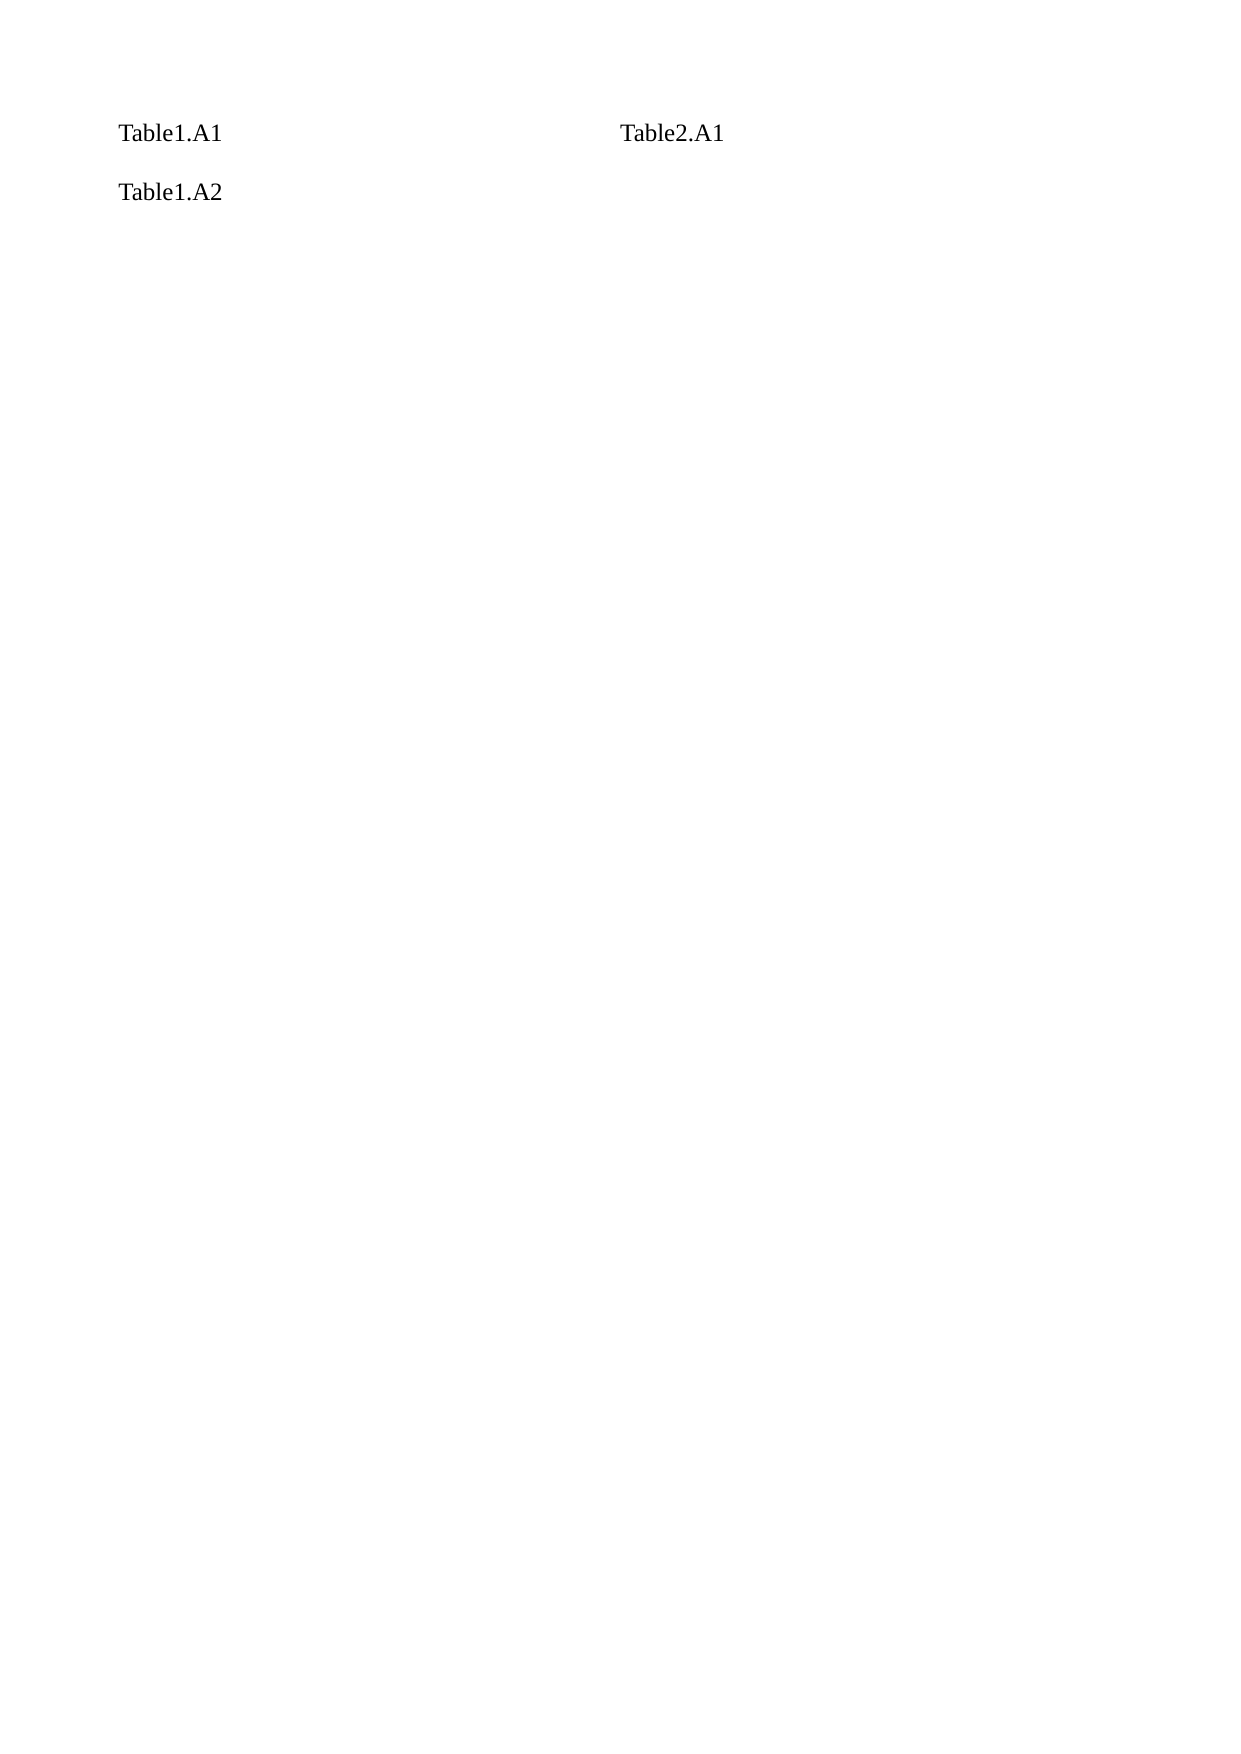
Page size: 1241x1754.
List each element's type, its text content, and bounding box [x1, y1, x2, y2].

table_header Table1.A1 [118, 118, 620, 177]
table_header [620, 212, 1122, 236]
table_header Table2.A1 [620, 118, 1122, 183]
table_cell [620, 183, 1122, 212]
table_cell Table1.A2 [118, 177, 620, 236]
